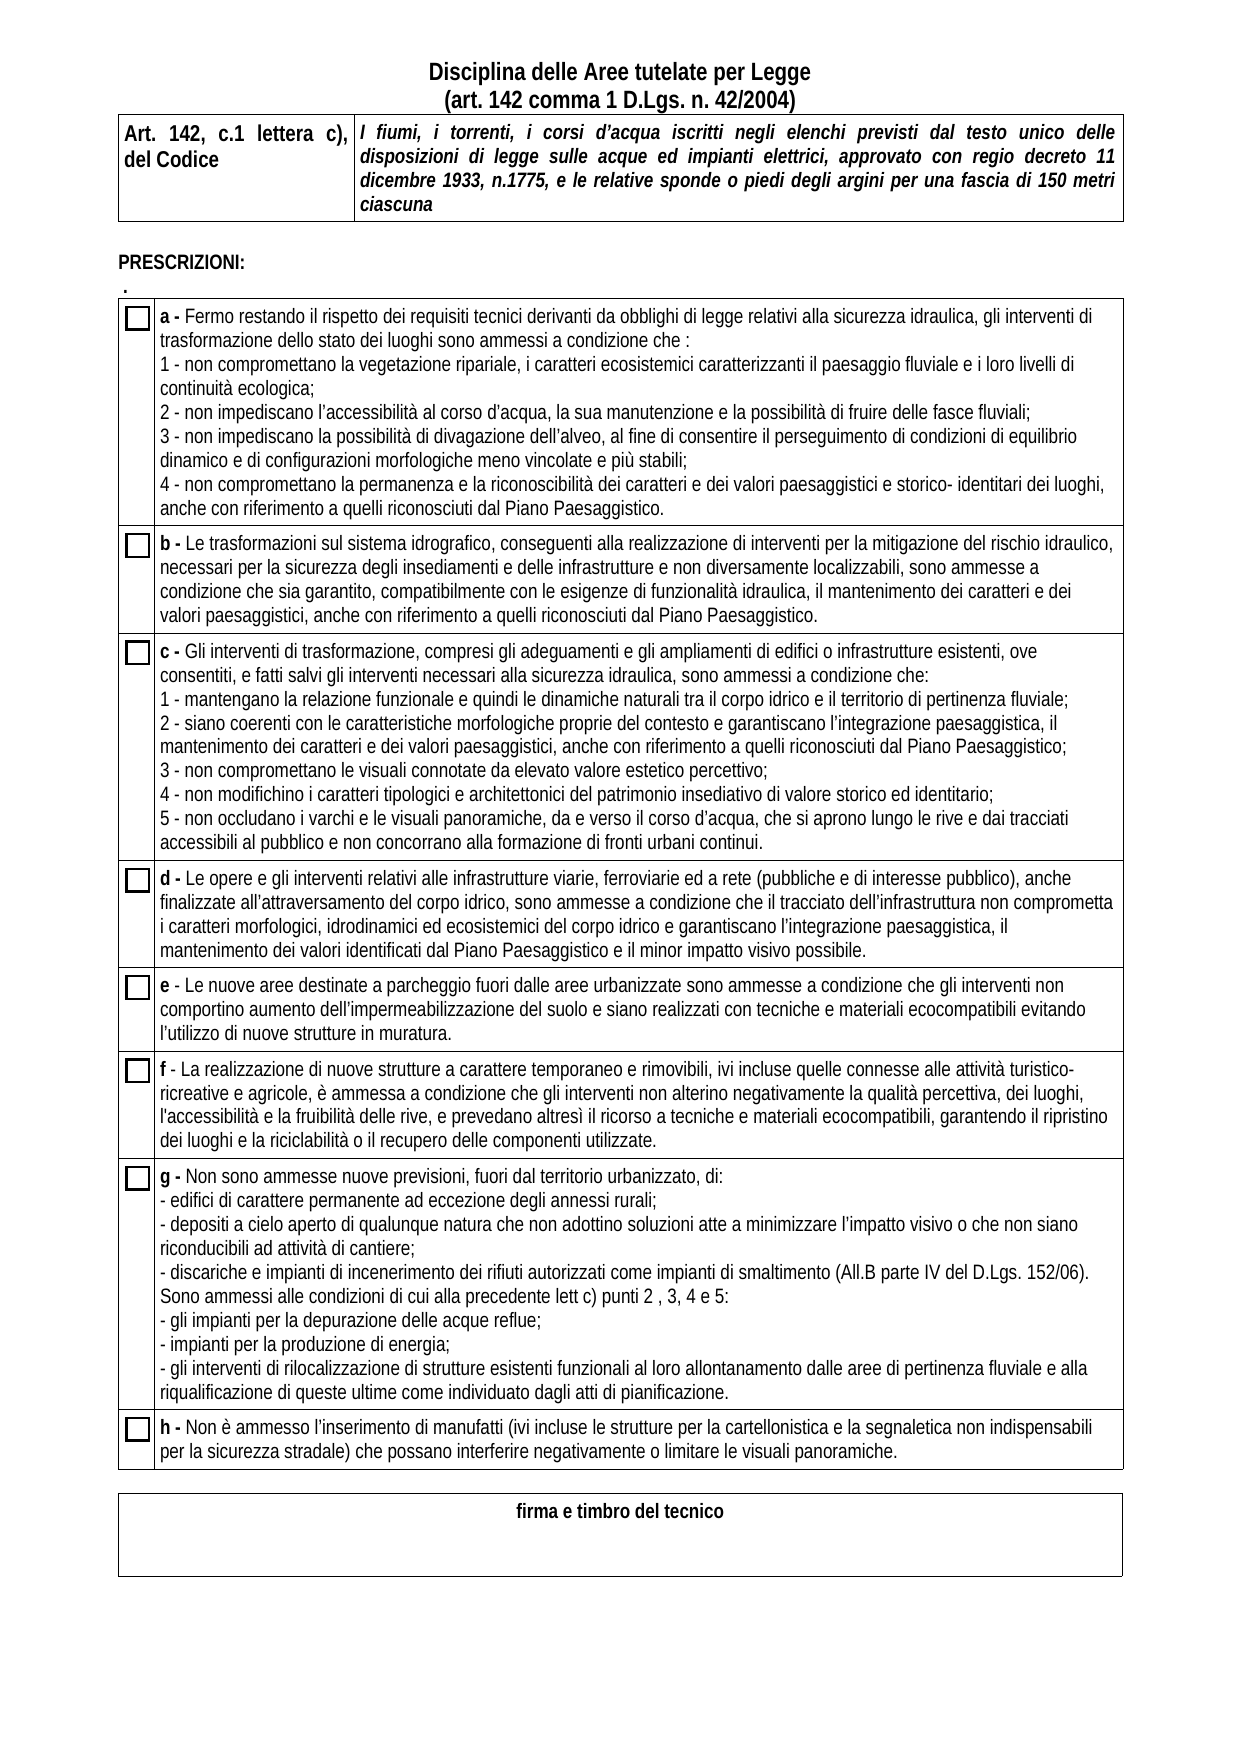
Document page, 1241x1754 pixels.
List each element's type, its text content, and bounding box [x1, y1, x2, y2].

table_cell [119, 861, 154, 967]
table_cell e - Le nuove aree destinate a parcheggio fuori dalle aree urbanizzate sono ammesse a condizione che gli interventi non comportino aumento dell’impermeabilizzazione del suolo e siano realizzati con tecniche e materiali ecocompatibili evitando l’utilizzo di nuove strutture in muratura. [155, 968, 1123, 1051]
table_cell b - Le trasformazioni sul sistema idrografico, conseguenti alla realizzazione di interventi per la mitigazione del rischio idraulico, necessari per la sicurezza degli insediamenti e delle infrastrutture e non diversamente localizzabili, sono ammesse a condizione che sia garantito, compatibilmente con le esigenze di funzionalità idraulica, il mantenimento dei caratteri e dei valori paesaggistici, anche con riferimento a quelli riconosciuti dal Piano Paesaggistico. [155, 526, 1123, 633]
text Disciplina delle Aree tutelate per Legge [118, 57, 1122, 85]
table_cell [119, 1159, 154, 1409]
table_header I fiumi, i torrenti, i corsi d’acqua iscritti negli elenchi previsti dal testo unico delle disposizioni di legge sulle acque ed impianti elettrici, approvato con regio decreto 11 dicembre 1933, n.1775, e le relative sponde o piedi degli argini per una fascia di 150 metri ciascuna [355, 115, 1123, 221]
text . [118, 274, 1122, 298]
text (art. 142 comma 1 D.Lgs. n. 42/2004) [118, 85, 1122, 114]
table_header Art. 142, c.1 lettera c), del Codice [119, 115, 354, 221]
table_header [119, 299, 154, 525]
table_cell [119, 634, 154, 860]
text PRESCRIZIONI: [118, 250, 1122, 274]
table_cell [119, 968, 154, 1051]
table_cell d - Le opere e gli interventi relativi alle infrastrutture viarie, ferroviarie ed a rete (pubbliche e di interesse pubblico), anche finalizzate all’attraversamento del corpo idrico, sono ammesse a condizione che il tracciato dell’infrastruttura non comprometta i caratteri morfologici, idrodinamici ed ecosistemici del corpo idrico e garantiscano l’integrazione paesaggistica, il mantenimento dei valori identificati dal Piano Paesaggistico e il minor impatto visivo possibile. [155, 861, 1123, 967]
table_cell [119, 1052, 154, 1158]
table_header firma e timbro del tecnico [119, 1494, 1122, 1576]
table_cell h - Non è ammesso l’inserimento di manufatti (ivi incluse le strutture per la cartellonistica e la segnaletica non indispensabili per la sicurezza stradale) che possano interferire negativamente o limitare le visuali panoramiche. [155, 1410, 1123, 1469]
table_cell [119, 1410, 154, 1469]
table_cell g - Non sono ammesse nuove previsioni, fuori dal territorio urbanizzato, di: - edifici di carattere permanente ad eccezione degli annessi rurali; - depositi a cielo aperto di qualunque natura che non adottino soluzioni atte a minimizzare l’impatto visivo o che non siano riconducibili ad attività di cantiere; - discariche e impianti di incenerimento dei rifiuti autorizzati come impianti di smaltimento (All.B parte IV del D.Lgs. 152/06). Sono ammessi alle condizioni di cui alla precedente lett c) punti 2 , 3, 4 e 5: - gli impianti per la depurazione delle acque reflue; - impianti per la produzione di energia; - gli interventi di rilocalizzazione di strutture esistenti funzionali al loro allontanamento dalle aree di pertinenza fluviale e alla riqualificazione di queste ultime come individuato dagli atti di pianificazione. [155, 1159, 1123, 1409]
table_cell f - La realizzazione di nuove strutture a carattere temporaneo e rimovibili, ivi incluse quelle connesse alle attività turistico-ricreative e agricole, è ammessa a condizione che gli interventi non alterino negativamente la qualità percettiva, dei luoghi, l'accessibilità e la fruibilità delle rive, e prevedano altresì il ricorso a tecniche e materiali ecocompatibili, garantendo il ripristino dei luoghi e la riciclabilità o il recupero delle componenti utilizzate. [155, 1052, 1123, 1158]
table_cell c - Gli interventi di trasformazione, compresi gli adeguamenti e gli ampliamenti di edifici o infrastrutture esistenti, ove consentiti, e fatti salvi gli interventi necessari alla sicurezza idraulica, sono ammessi a condizione che: 1 - mantengano la relazione funzionale e quindi le dinamiche naturali tra il corpo idrico e il territorio di pertinenza fluviale; 2 - siano coerenti con le caratteristiche morfologiche proprie del contesto e garantiscano l’integrazione paesaggistica, il mantenimento dei caratteri e dei valori paesaggistici, anche con riferimento a quelli riconosciuti dal Piano Paesaggistico; 3 - non compromettano le visuali connotate da elevato valore estetico percettivo; 4 - non modifichino i caratteri tipologici e architettonici del patrimonio insediativo di valore storico ed identitario; 5 - non occludano i varchi e le visuali panoramiche, da e verso il corso d’acqua, che si aprono lungo le rive e dai tracciati accessibili al pubblico e non concorrano alla formazione di fronti urbani continui. [155, 634, 1123, 860]
table_cell [119, 526, 154, 633]
table_header a - Fermo restando il rispetto dei requisiti tecnici derivanti da obblighi di legge relativi alla sicurezza idraulica, gli interventi di trasformazione dello stato dei luoghi sono ammessi a condizione che : 1 - non compromettano la vegetazione ripariale, i caratteri ecosistemici caratterizzanti il paesaggio fluviale e i loro livelli di continuità ecologica; 2 - non impediscano l’accessibilità al corso d’acqua, la sua manutenzione e la possibilità di fruire delle fasce fluviali; 3 - non impediscano la possibilità di divagazione dell’alveo, al fine di consentire il perseguimento di condizioni di equilibrio dinamico e di configurazioni morfologiche meno vincolate e più stabili; 4 - non compromettano la permanenza e la riconoscibilità dei caratteri e dei valori paesaggistici e storico- identitari dei luoghi, anche con riferimento a quelli riconosciuti dal Piano Paesaggistico. [155, 299, 1123, 525]
